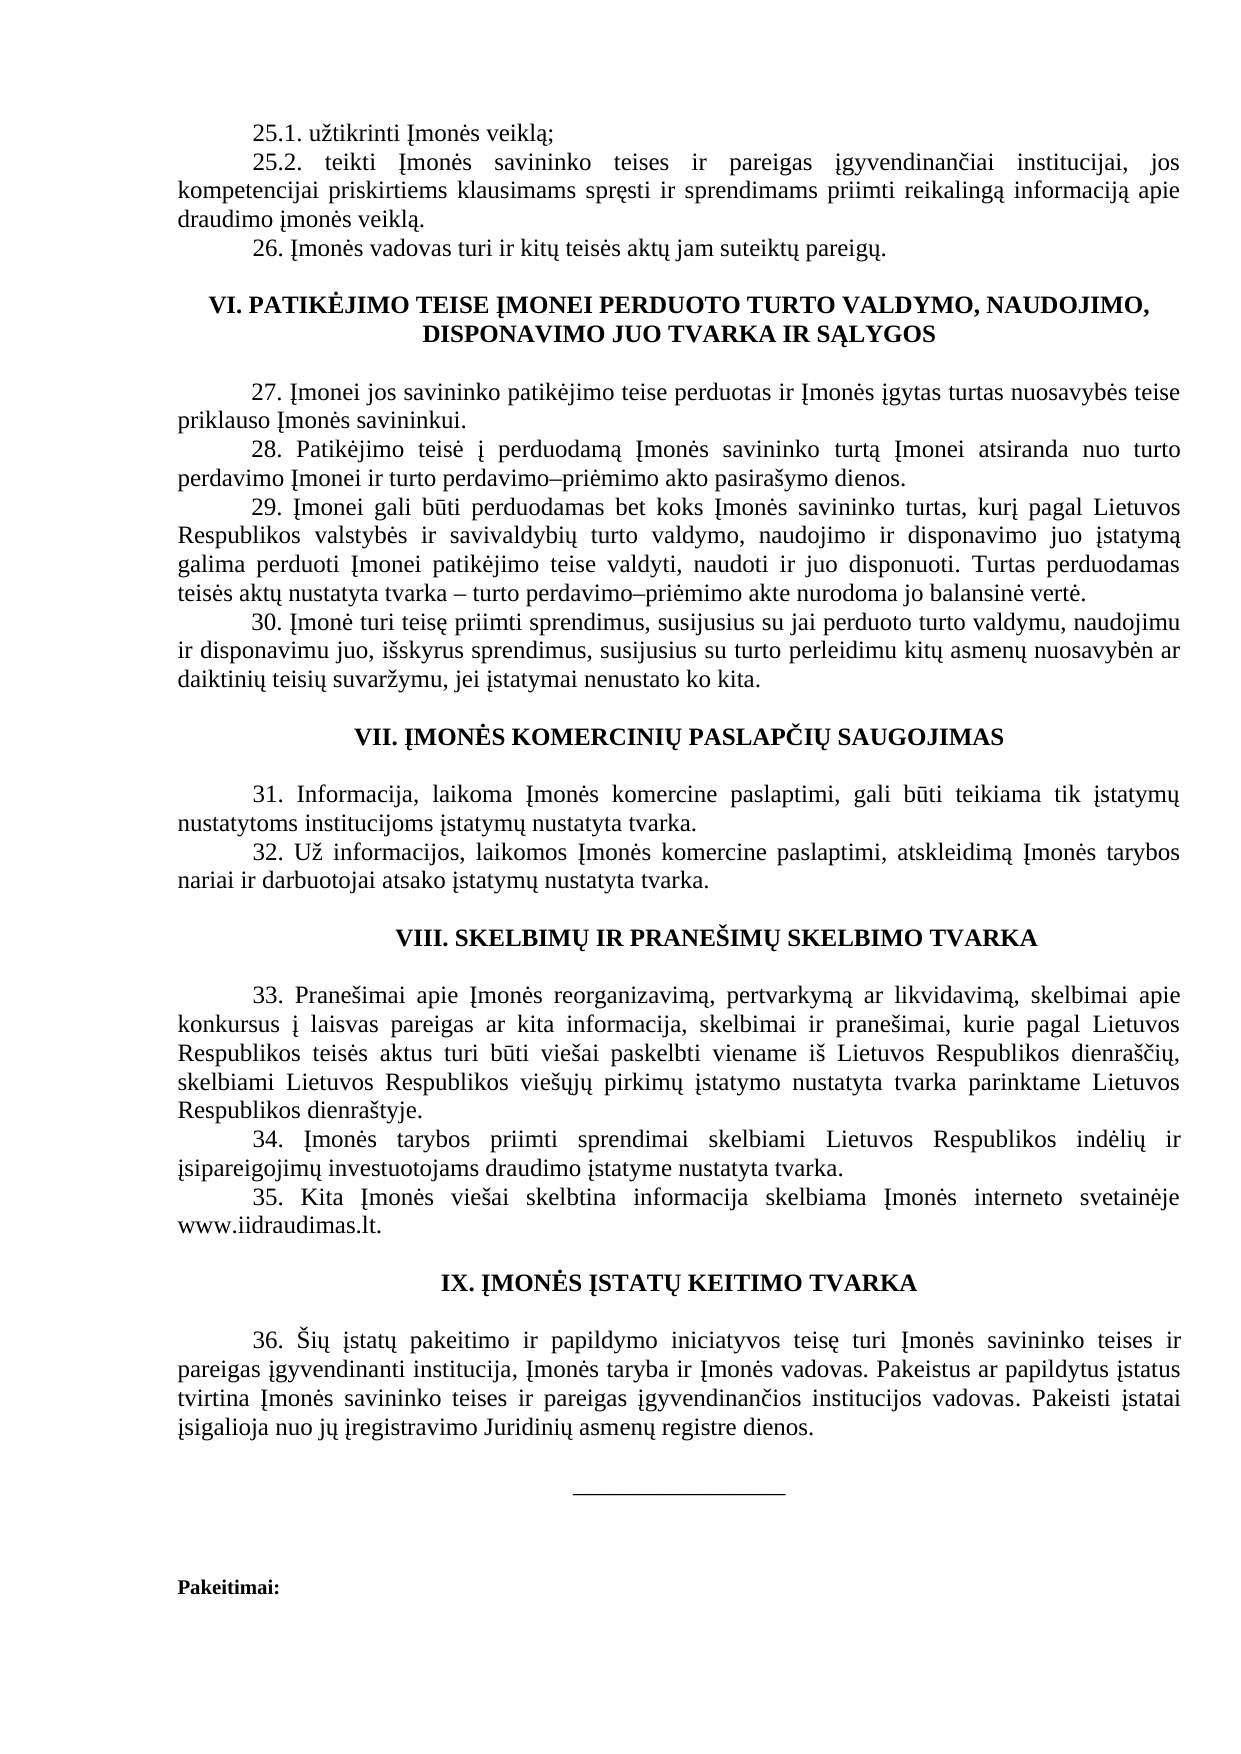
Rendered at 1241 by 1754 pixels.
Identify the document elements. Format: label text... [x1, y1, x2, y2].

text 27. Įmonei jos savininko patikėjimo teise perduotas ir Įmonės įgytas turtas nuosavybės teise priklauso Įmonės savininkui. [177, 377, 1181, 434]
text 32. Už informacijos, laikomos Įmonės komercine paslaptimi, atskleidimą Įmonės tarybos nariai ir darbuotojai atsako įstatymų nustatyta tvarka. [177, 837, 1181, 894]
text VII. ĮMONĖS komercinių paslapčių saugojimas [177, 722, 1181, 751]
text IX. ĮMONĖS ĮSTATŲ KEITIMO TVARKA [177, 1268, 1181, 1297]
text 35. Kita Įmonės viešai skelbtina informacija skelbiama Įmonės interneto svetainėje www.iidraudimas.lt. [177, 1182, 1181, 1239]
text 36. Šių įstatų pakeitimo ir papildymo iniciatyvos teisę turi Įmonės savininko teises ir pareigas įgyvendinanti institucija, Įmonės taryba ir Įmonės vadovas. Pakeistus ar papildytus įstatus tvirtina Įmonės savininko teises ir pareigas įgyvendinančios institucijos vadovas. Pakeisti įstatai įsigalioja nuo jų įregistravimo Juridinių asmenų registre dienos. [177, 1326, 1181, 1441]
text 25.2. teikti Įmonės savininko teises ir pareigas įgyvendinančiai institucijai, jos kompetencijai priskirtiems klausimams spręsti ir sprendimams priimti reikalingą informaciją apie draudimo įmonės veiklą. [177, 147, 1181, 233]
text _________________ [177, 1469, 1181, 1498]
text 31. Informacija, laikoma Įmonės komercine paslaptimi, gali būti teikiama tik įstatymų nustatytoms institucijoms įstatymų nustatyta tvarka. [177, 779, 1181, 837]
text VI. PATIKĖJIMO TEISE ĮMONEI PERDUOTO TURTO VALDYMO, NAUDOJIMO, DISPONAVIMO JUO TVARKA IR SĄLYGOS [177, 291, 1181, 348]
text 33. Pranešimai apie Įmonės reorganizavimą, pertvarkymą ar likvidavimą, skelbimai apie konkursus į laisvas pareigas ar kita informacija, skelbimai ir pranešimai, kurie pagal Lietuvos Respublikos teisės aktus turi būti viešai paskelbti viename iš Lietuvos Respublikos dienraščių, skelbiami Lietuvos Respublikos viešųjų pirkimų įstatymo nustatyta tvarka parinktame Lietuvos Respublikos dienraštyje. [177, 981, 1181, 1124]
text Pakeitimai: [177, 1575, 1181, 1599]
text 25.1. užtikrinti Įmonės veiklą; [177, 118, 1181, 147]
text 28. Patikėjimo teisė į perduodamą Įmonės savininko turtą Įmonei atsiranda nuo turto perdavimo Įmonei ir turto perdavimo–priėmimo akto pasirašymo dienos. [177, 434, 1181, 492]
text 29. Įmonei gali būti perduodamas bet koks Įmonės savininko turtas, kurį pagal Lietuvos Respublikos valstybės ir savivaldybių turto valdymo, naudojimo ir disponavimo juo įstatymą galima perduoti Įmonei patikėjimo teise valdyti, naudoti ir juo disponuoti. Turtas perduodamas teisės aktų nustatyta tvarka – turto perdavimo–priėmimo akte nurodoma jo balansinė vertė. [177, 492, 1181, 607]
text 30. Įmonė turi teisę priimti sprendimus, susijusius su jai perduoto turto valdymu, naudojimu ir disponavimu juo, išskyrus sprendimus, susijusius su turto perleidimu kitų asmenų nuosavybėn ar daiktinių teisių suvaržymu, jei įstatymai nenustato ko kita. [177, 607, 1181, 693]
text VIII. SKELBIMŲ IR PRANEŠIMŲ SKELBIMO TVARKA [177, 923, 1181, 952]
text 26. Įmonės vadovas turi ir kitų teisės aktų jam suteiktų pareigų. [177, 233, 1181, 262]
text 34. Įmonės tarybos priimti sprendimai skelbiami Lietuvos Respublikos indėlių ir įsipareigojimų investuotojams draudimo įstatyme nustatyta tvarka. [177, 1124, 1181, 1182]
